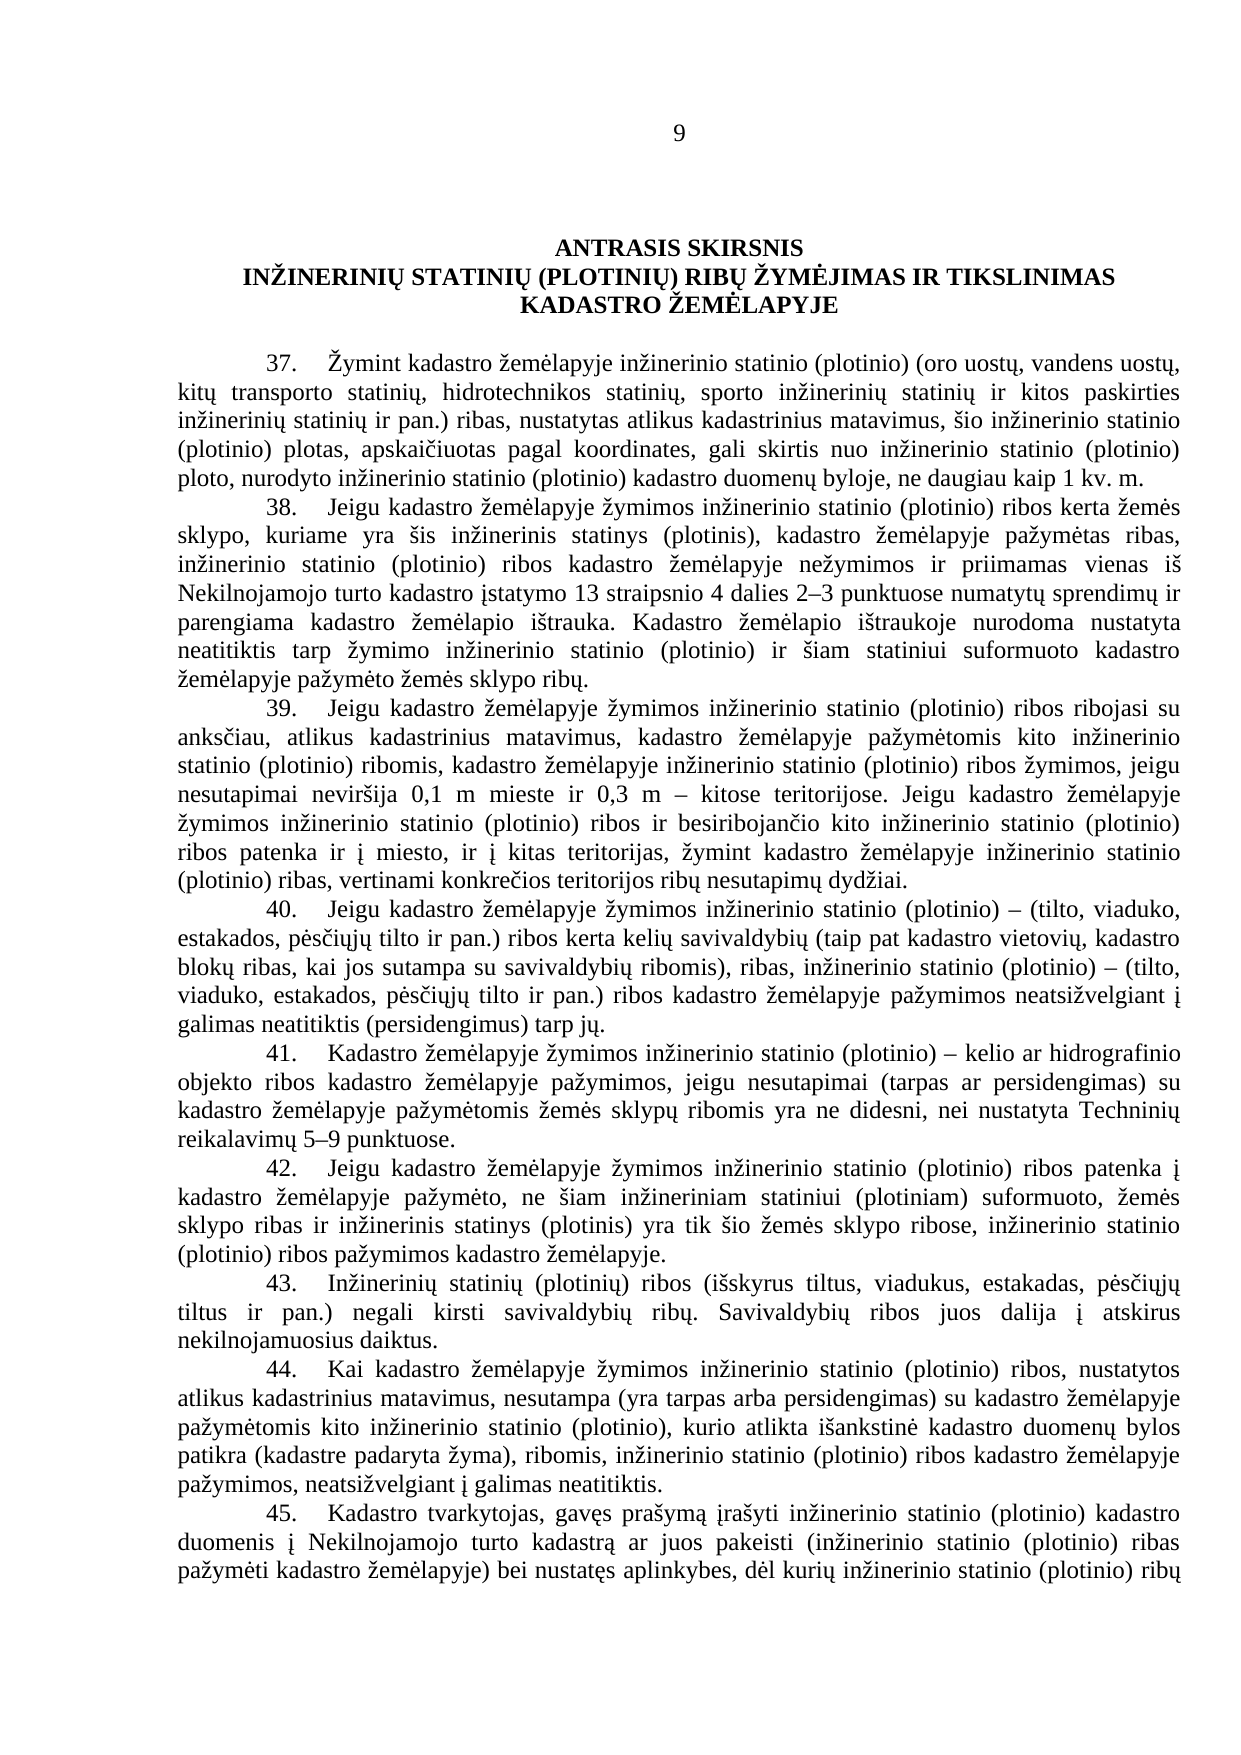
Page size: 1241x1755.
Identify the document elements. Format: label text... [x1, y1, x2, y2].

text 40. Jeigu kadastro žemėlapyje žymimos inžinerinio statinio (plotinio) – (tilto, viaduko, estakados, pėsčiųjų tilto ir pan.) ribos kerta kelių savivaldybių (taip pat kadastro vietovių, kadastro blokų ribas, kai jos sutampa su savivaldybių ribomis), ribas, inžinerinio statinio (plotinio) – (tilto, viaduko, estakados, pėsčiųjų tilto ir pan.) ribos kadastro žemėlapyje pažymimos neatsižvelgiant į galimas neatitiktis (persidengimus) tarp jų. [177, 894, 1181, 1038]
text INŽINERINIŲ STATINIŲ (PLOTINIŲ) RIBŲ ŽYMĖJIMAS IR TIKSLINIMAS KADASTRO ŽEMĖLAPYJE [177, 262, 1181, 319]
text 42. Jeigu kadastro žemėlapyje žymimos inžinerinio statinio (plotinio) ribos patenka į kadastro žemėlapyje pažymėto, ne šiam inžineriniam statiniui (plotiniam) suformuoto, žemės sklypo ribas ir inžinerinis statinys (plotinis) yra tik šio žemės sklypo ribose, inžinerinio statinio (plotinio) ribos pažymimos kadastro žemėlapyje. [177, 1153, 1181, 1268]
text 44. Kai kadastro žemėlapyje žymimos inžinerinio statinio (plotinio) ribos, nustatytos atlikus kadastrinius matavimus, nesutampa (yra tarpas arba persidengimas) su kadastro žemėlapyje pažymėtomis kito inžinerinio statinio (plotinio), kurio atlikta išankstinė kadastro duomenų bylos patikra (kadastre padaryta žyma), ribomis, inžinerinio statinio (plotinio) ribos kadastro žemėlapyje pažymimos, neatsižvelgiant į galimas neatitiktis. [177, 1354, 1181, 1498]
text ANTRASIS SKIRSNIS [177, 233, 1181, 262]
text 41. Kadastro žemėlapyje žymimos inžinerinio statinio (plotinio) – kelio ar hidrografinio objekto ribos kadastro žemėlapyje pažymimos, jeigu nesutapimai (tarpas ar persidengimas) su kadastro žemėlapyje pažymėtomis žemės sklypų ribomis yra ne didesni, nei nustatyta Techninių reikalavimų 5–9 punktuose. [177, 1038, 1181, 1153]
text 38. Jeigu kadastro žemėlapyje žymimos inžinerinio statinio (plotinio) ribos kerta žemės sklypo, kuriame yra šis inžinerinis statinys (plotinis), kadastro žemėlapyje pažymėtas ribas, inžinerinio statinio (plotinio) ribos kadastro žemėlapyje nežymimos ir priimamas vienas iš Nekilnojamojo turto kadastro įstatymo 13 straipsnio 4 dalies 2–3 punktuose numatytų sprendimų ir parengiama kadastro žemėlapio ištrauka. Kadastro žemėlapio ištraukoje nurodoma nustatyta neatitiktis tarp žymimo inžinerinio statinio (plotinio) ir šiam statiniui suformuoto kadastro žemėlapyje pažymėto žemės sklypo ribų. [177, 492, 1181, 693]
text 37. Žymint kadastro žemėlapyje inžinerinio statinio (plotinio) (oro uostų, vandens uostų, kitų transporto statinių, hidrotechnikos statinių, sporto inžinerinių statinių ir kitos paskirties inžinerinių statinių ir pan.) ribas, nustatytas atlikus kadastrinius matavimus, šio inžinerinio statinio (plotinio) plotas, apskaičiuotas pagal koordinates, gali skirtis nuo inžinerinio statinio (plotinio) ploto, nurodyto inžinerinio statinio (plotinio) kadastro duomenų byloje, ne daugiau kaip 1 kv. m. [177, 348, 1181, 492]
text 39. Jeigu kadastro žemėlapyje žymimos inžinerinio statinio (plotinio) ribos ribojasi su anksčiau, atlikus kadastrinius matavimus, kadastro žemėlapyje pažymėtomis kito inžinerinio statinio (plotinio) ribomis, kadastro žemėlapyje inžinerinio statinio (plotinio) ribos žymimos, jeigu nesutapimai neviršija 0,1 m mieste ir 0,3 m – kitose teritorijose. Jeigu kadastro žemėlapyje žymimos inžinerinio statinio (plotinio) ribos ir besiribojančio kito inžinerinio statinio (plotinio) ribos patenka ir į miesto, ir į kitas teritorijas, žymint kadastro žemėlapyje inžinerinio statinio (plotinio) ribas, vertinami konkrečios teritorijos ribų nesutapimų dydžiai. [177, 693, 1181, 894]
text 43. Inžinerinių statinių (plotinių) ribos (išskyrus tiltus, viadukus, estakadas, pėsčiųjų tiltus ir pan.) negali kirsti savivaldybių ribų. Savivaldybių ribos juos dalija į atskirus nekilnojamuosius daiktus. [177, 1268, 1181, 1354]
text 45. Kadastro tvarkytojas, gavęs prašymą įrašyti inžinerinio statinio (plotinio) kadastro duomenis į Nekilnojamojo turto kadastrą ar juos pakeisti (inžinerinio statinio (plotinio) ribas pažymėti kadastro žemėlapyje) bei nustatęs aplinkybes, dėl kurių inžinerinio statinio (plotinio) ribų [177, 1498, 1181, 1584]
